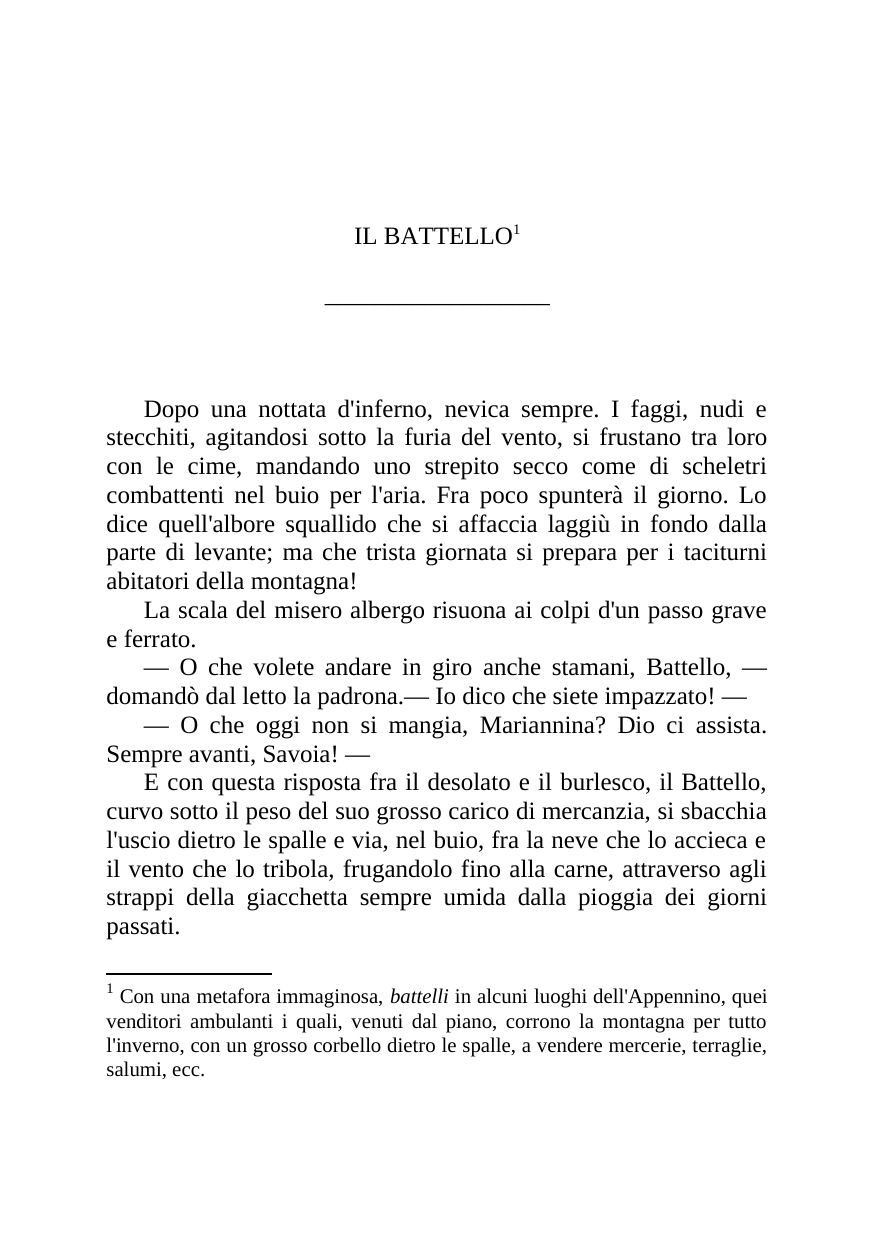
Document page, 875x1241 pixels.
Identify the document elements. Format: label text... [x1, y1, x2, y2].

text E con questa risposta fra il desolato e il burlesco, il Battello, curvo sotto il peso del suo grosso carico di mercanzia, si sbacchia l'uscio dietro le spalle e via, nel buio, fra la neve che lo accieca e il vento che lo tribola, frugandolo fino alla carne, attraverso agli strappi della giacchetta sempre umida dalla pioggia dei giorni passati. [106, 767, 768, 940]
text — O che volete andare in giro anche stamani, Battello, — domandò dal letto la padrona.— Io dico che siete impazzato! — [106, 652, 768, 710]
text IL BATTELLO [106, 221, 768, 250]
text — O che oggi non si mangia, Mariannina? Dio ci assista. Sempre avanti, Savoia! — [106, 710, 768, 767]
text Dopo una nottata d'inferno, nevica sempre. I faggi, nudi e stecchiti, agitandosi sotto la furia del vento, si frustano tra loro con le cime, mandando uno strepito secco come di scheletri combattenti nel buio per l'aria. Fra poco spunterà il giorno. Lo dice quell'albore squallido che si affaccia laggiù in fondo dalla parte di levante; ma che trista giornata si prepara per i taciturni abitatori della montagna! [106, 394, 768, 595]
text La scala del misero albergo risuona ai colpi d'un passo grave e ferrato. [106, 595, 768, 652]
text __________________ [106, 279, 768, 307]
text Con una metafora immaginosa, battelli in alcuni luoghi dell'Appennino, quei venditori ambulanti i quali, venuti dal piano, corrono la montagna per tutto l'inverno, con un grosso corbello dietro le spalle, a vendere mercerie, terraglie, salumi, ecc. [106, 980, 768, 1081]
